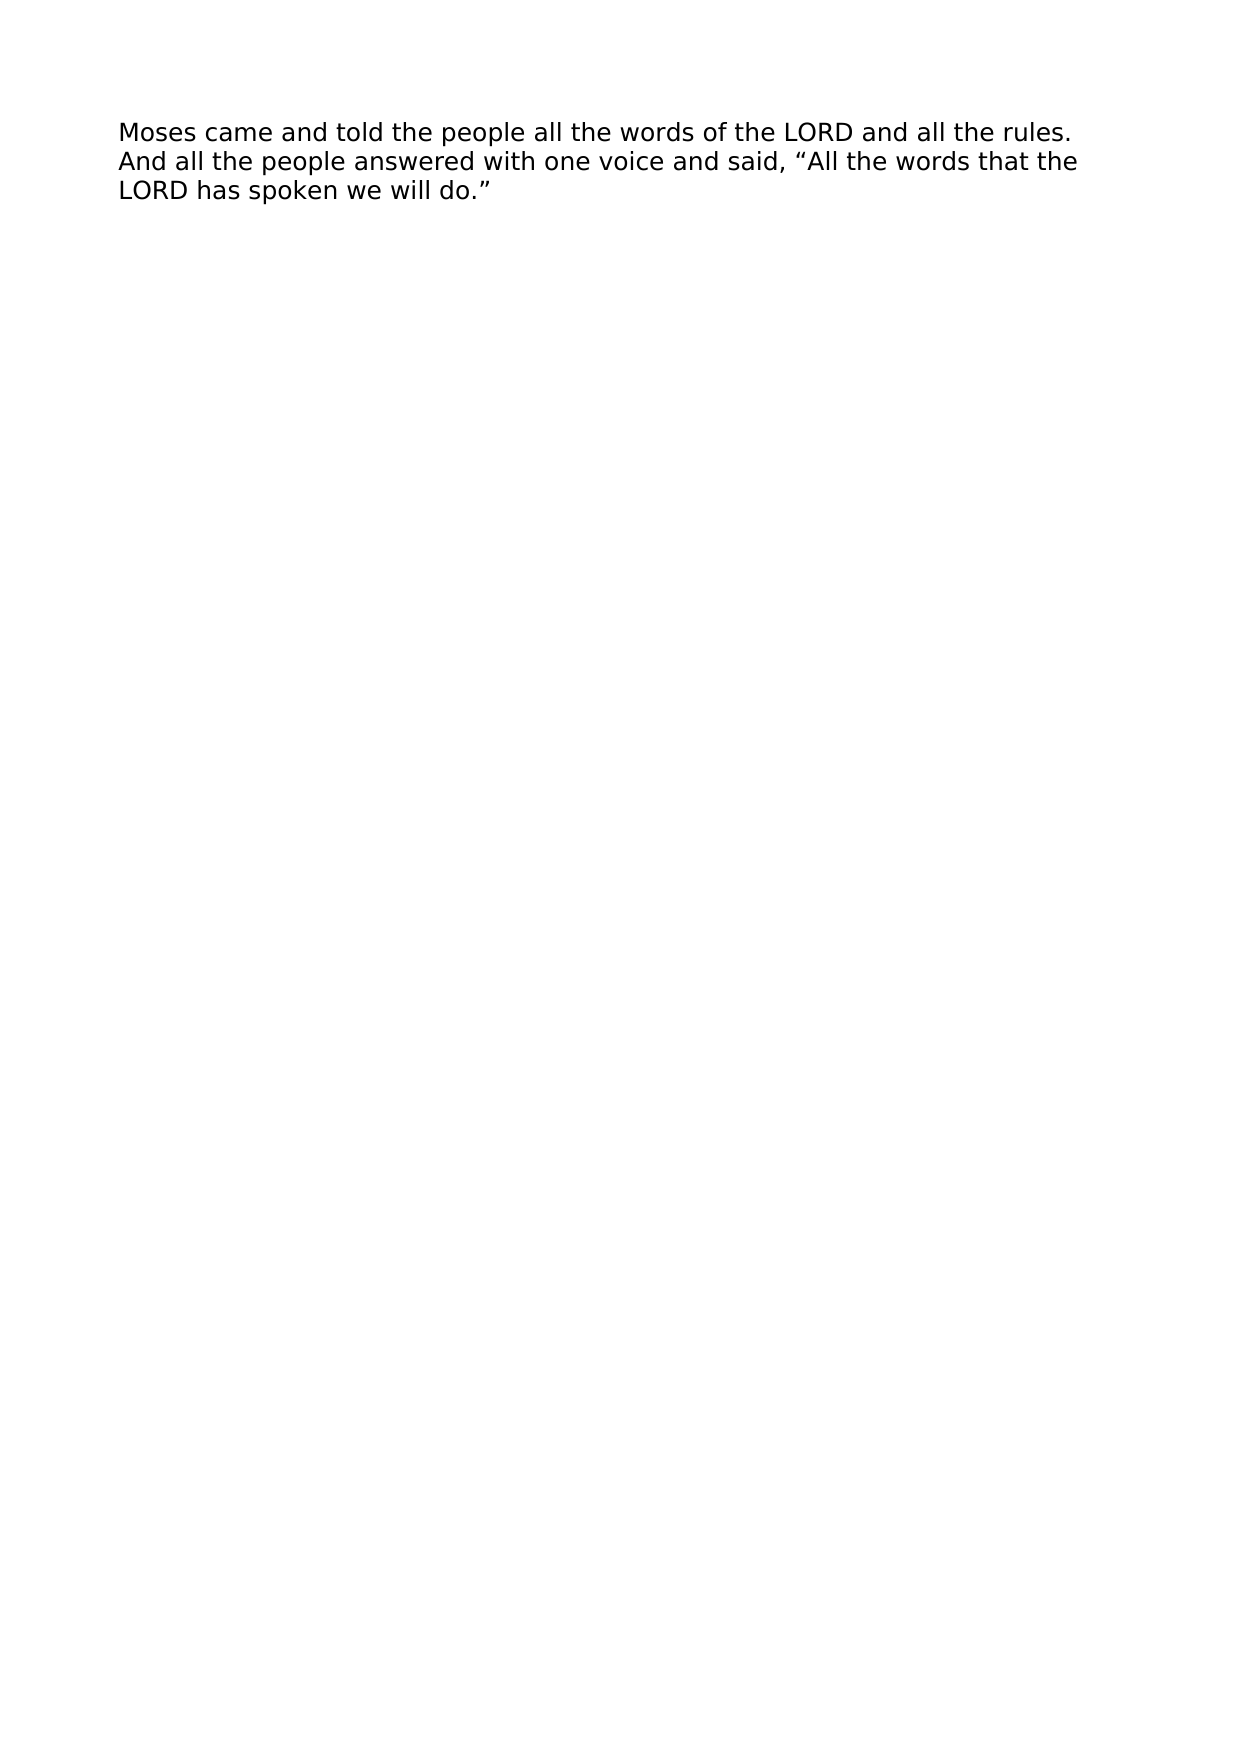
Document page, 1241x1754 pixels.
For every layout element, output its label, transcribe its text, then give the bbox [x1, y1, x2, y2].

text Moses came and told the people all the words of the LORD and all the rules. And all the people answered with one voice and said, “All the words that the LORD has spoken we will do.” [118, 118, 1122, 206]
